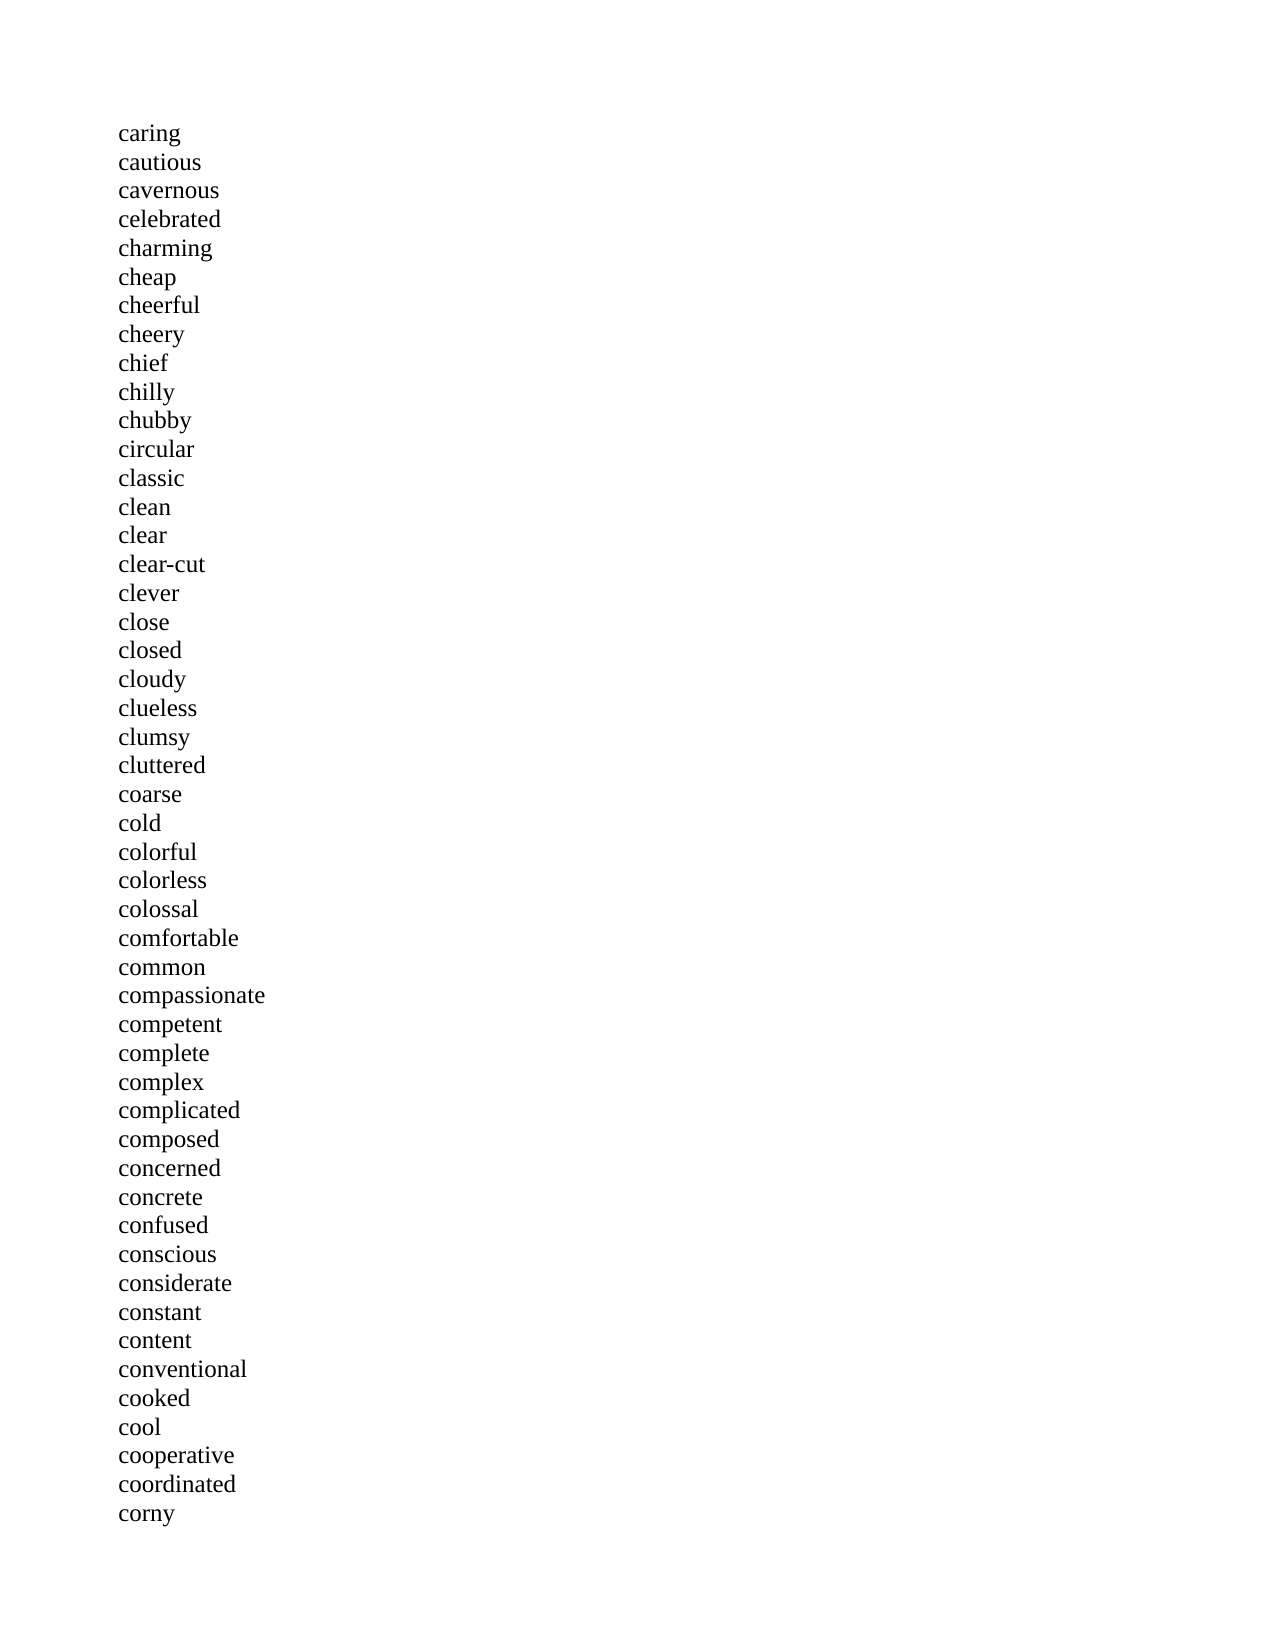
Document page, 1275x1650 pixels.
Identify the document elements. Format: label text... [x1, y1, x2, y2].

text confused [118, 1211, 1157, 1239]
text clueless [118, 693, 1157, 722]
text concerned [118, 1153, 1157, 1182]
text cooperative [118, 1441, 1157, 1469]
text cavernous [118, 176, 1157, 204]
text clear [118, 521, 1157, 549]
text close [118, 607, 1157, 636]
text complicated [118, 1096, 1157, 1124]
text content [118, 1326, 1157, 1354]
text concrete [118, 1182, 1157, 1211]
text considerate [118, 1268, 1157, 1297]
text comfortable [118, 923, 1157, 952]
text corny [118, 1498, 1157, 1527]
text chief [118, 348, 1157, 377]
text charming [118, 233, 1157, 262]
text clever [118, 578, 1157, 607]
text coordinated [118, 1469, 1157, 1498]
text cluttered [118, 751, 1157, 779]
text cool [118, 1412, 1157, 1441]
text colossal [118, 894, 1157, 923]
text cheery [118, 319, 1157, 348]
text conscious [118, 1239, 1157, 1268]
text chubby [118, 406, 1157, 434]
text clumsy [118, 722, 1157, 751]
text cautious [118, 147, 1157, 176]
text chilly [118, 377, 1157, 406]
text conventional [118, 1354, 1157, 1383]
text clean [118, 492, 1157, 521]
text circular [118, 434, 1157, 463]
text cold [118, 808, 1157, 837]
text clear-cut [118, 549, 1157, 578]
text cheap [118, 262, 1157, 291]
text colorless [118, 866, 1157, 894]
text cloudy [118, 664, 1157, 693]
text classic [118, 463, 1157, 492]
text caring [118, 118, 1157, 147]
text complete [118, 1038, 1157, 1067]
text composed [118, 1124, 1157, 1153]
text complex [118, 1067, 1157, 1096]
text compassionate [118, 981, 1157, 1009]
text cheerful [118, 291, 1157, 319]
text competent [118, 1009, 1157, 1038]
text cooked [118, 1383, 1157, 1412]
text common [118, 952, 1157, 981]
text colorful [118, 837, 1157, 866]
text celebrated [118, 204, 1157, 233]
text closed [118, 636, 1157, 664]
text coarse [118, 779, 1157, 808]
text constant [118, 1297, 1157, 1326]
